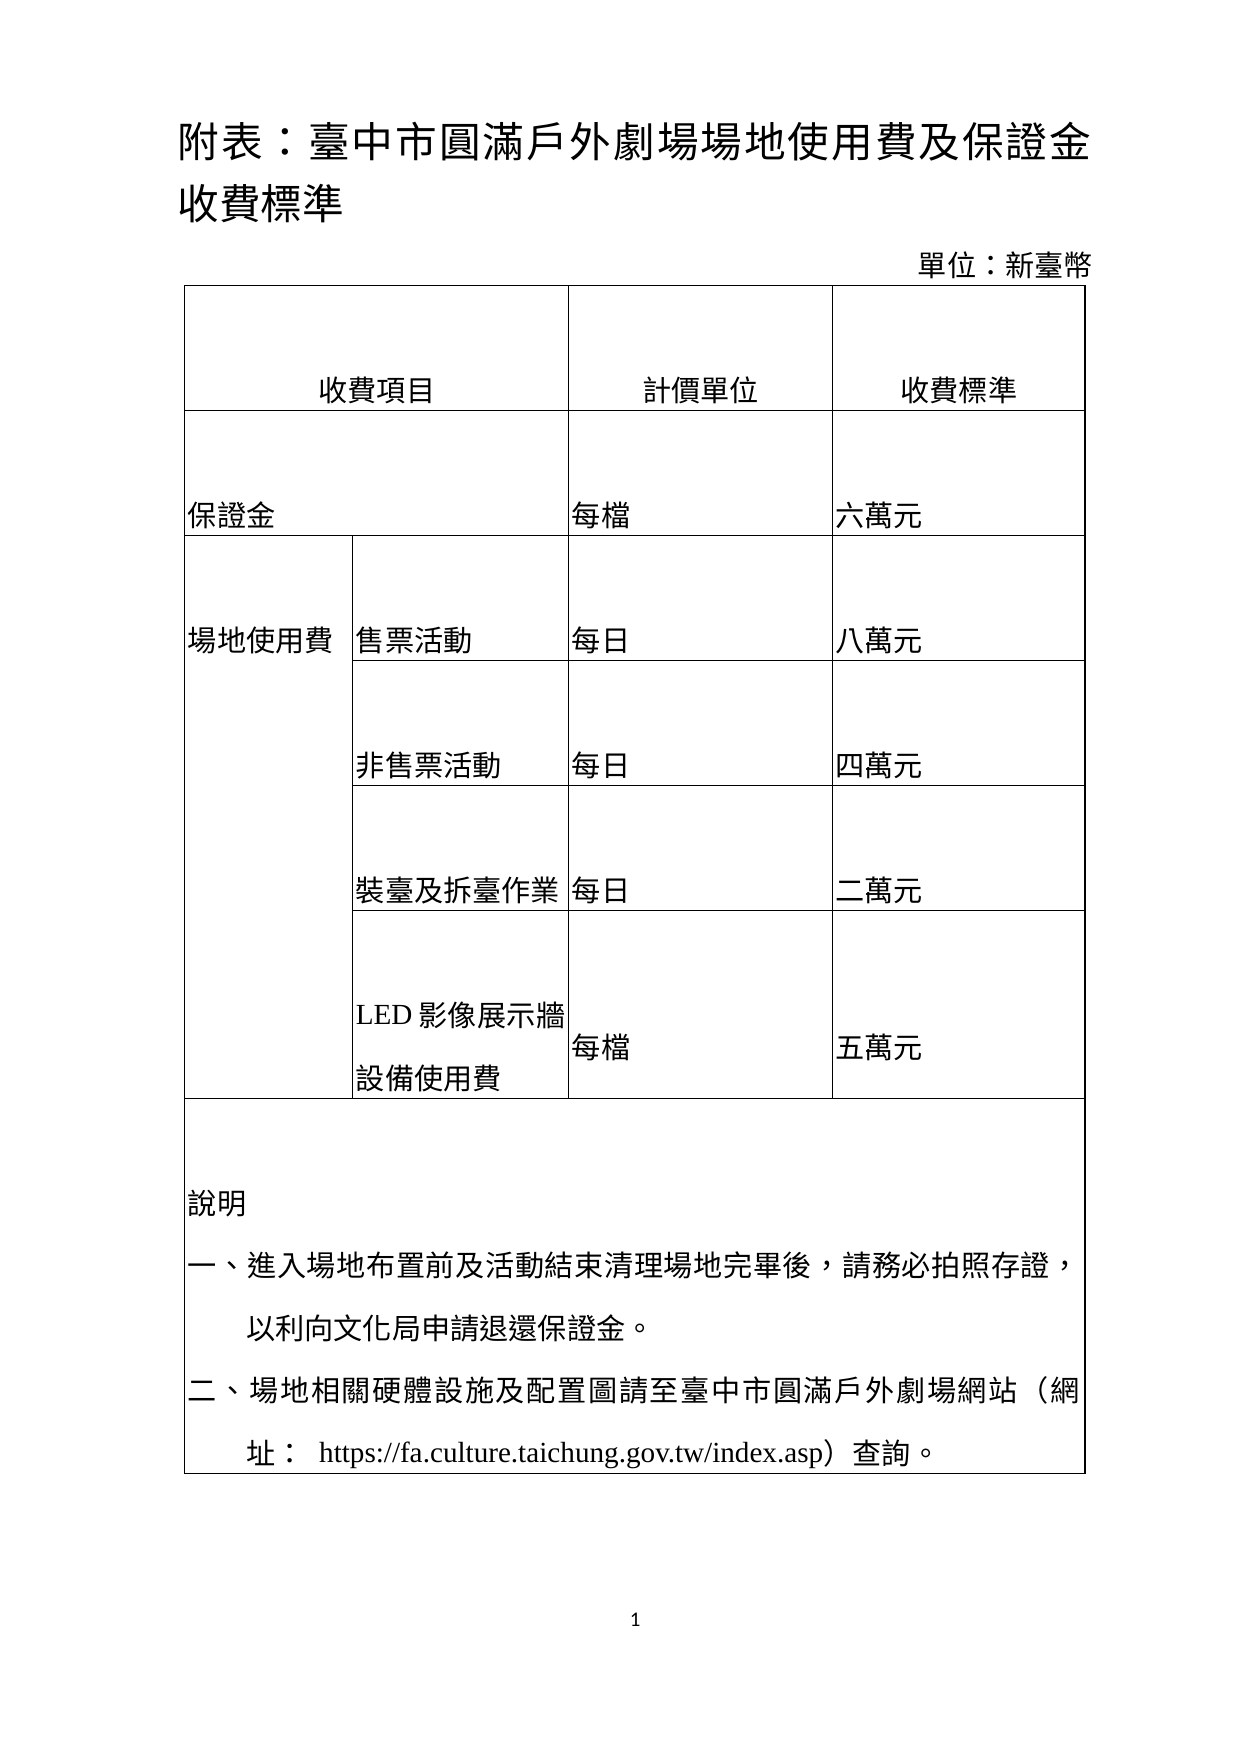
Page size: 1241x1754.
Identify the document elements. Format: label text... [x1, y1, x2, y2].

table_cell 每檔 [569, 911, 832, 1097]
table_cell 五萬元 [833, 911, 1084, 1097]
table_header 計價單位 [569, 286, 832, 410]
table_cell 四萬元 [833, 661, 1084, 785]
table_cell 每日 [569, 536, 832, 660]
table_cell 每檔 [569, 411, 832, 535]
table_cell 裝臺及拆臺作業 [353, 786, 568, 910]
text 附表：臺中市圓滿戶外劇場場地使用費及保證金收費標準 [177, 97, 1092, 222]
text 單位：新臺幣 [177, 222, 1092, 285]
table_cell 二萬元 [833, 786, 1084, 910]
table_cell 每日 [569, 661, 832, 785]
table_cell 說明 一、進入場地布置前及活動結束清理場地完畢後，請務必拍照存證，以利向文化局申請退還保證金。 二、場地相關硬體設施及配置圖請至臺中市圓滿戶外劇場網站（網址： https://fa.culture.taichung.gov.tw/index.asp）查詢。 [185, 1099, 1084, 1472]
table_cell LED影像展示牆設備使用費 [353, 911, 568, 1097]
table_cell 場地使用費 [185, 536, 352, 1097]
table_header 收費項目 [185, 286, 568, 410]
table_cell 售票活動 [353, 536, 568, 660]
table_cell 六萬元 [833, 411, 1084, 535]
table_cell 八萬元 [833, 536, 1084, 660]
table_cell 非售票活動 [353, 661, 568, 785]
table_cell 保證金 [185, 411, 568, 535]
table_cell 每日 [569, 786, 832, 910]
table_header 收費標準 [833, 286, 1084, 410]
